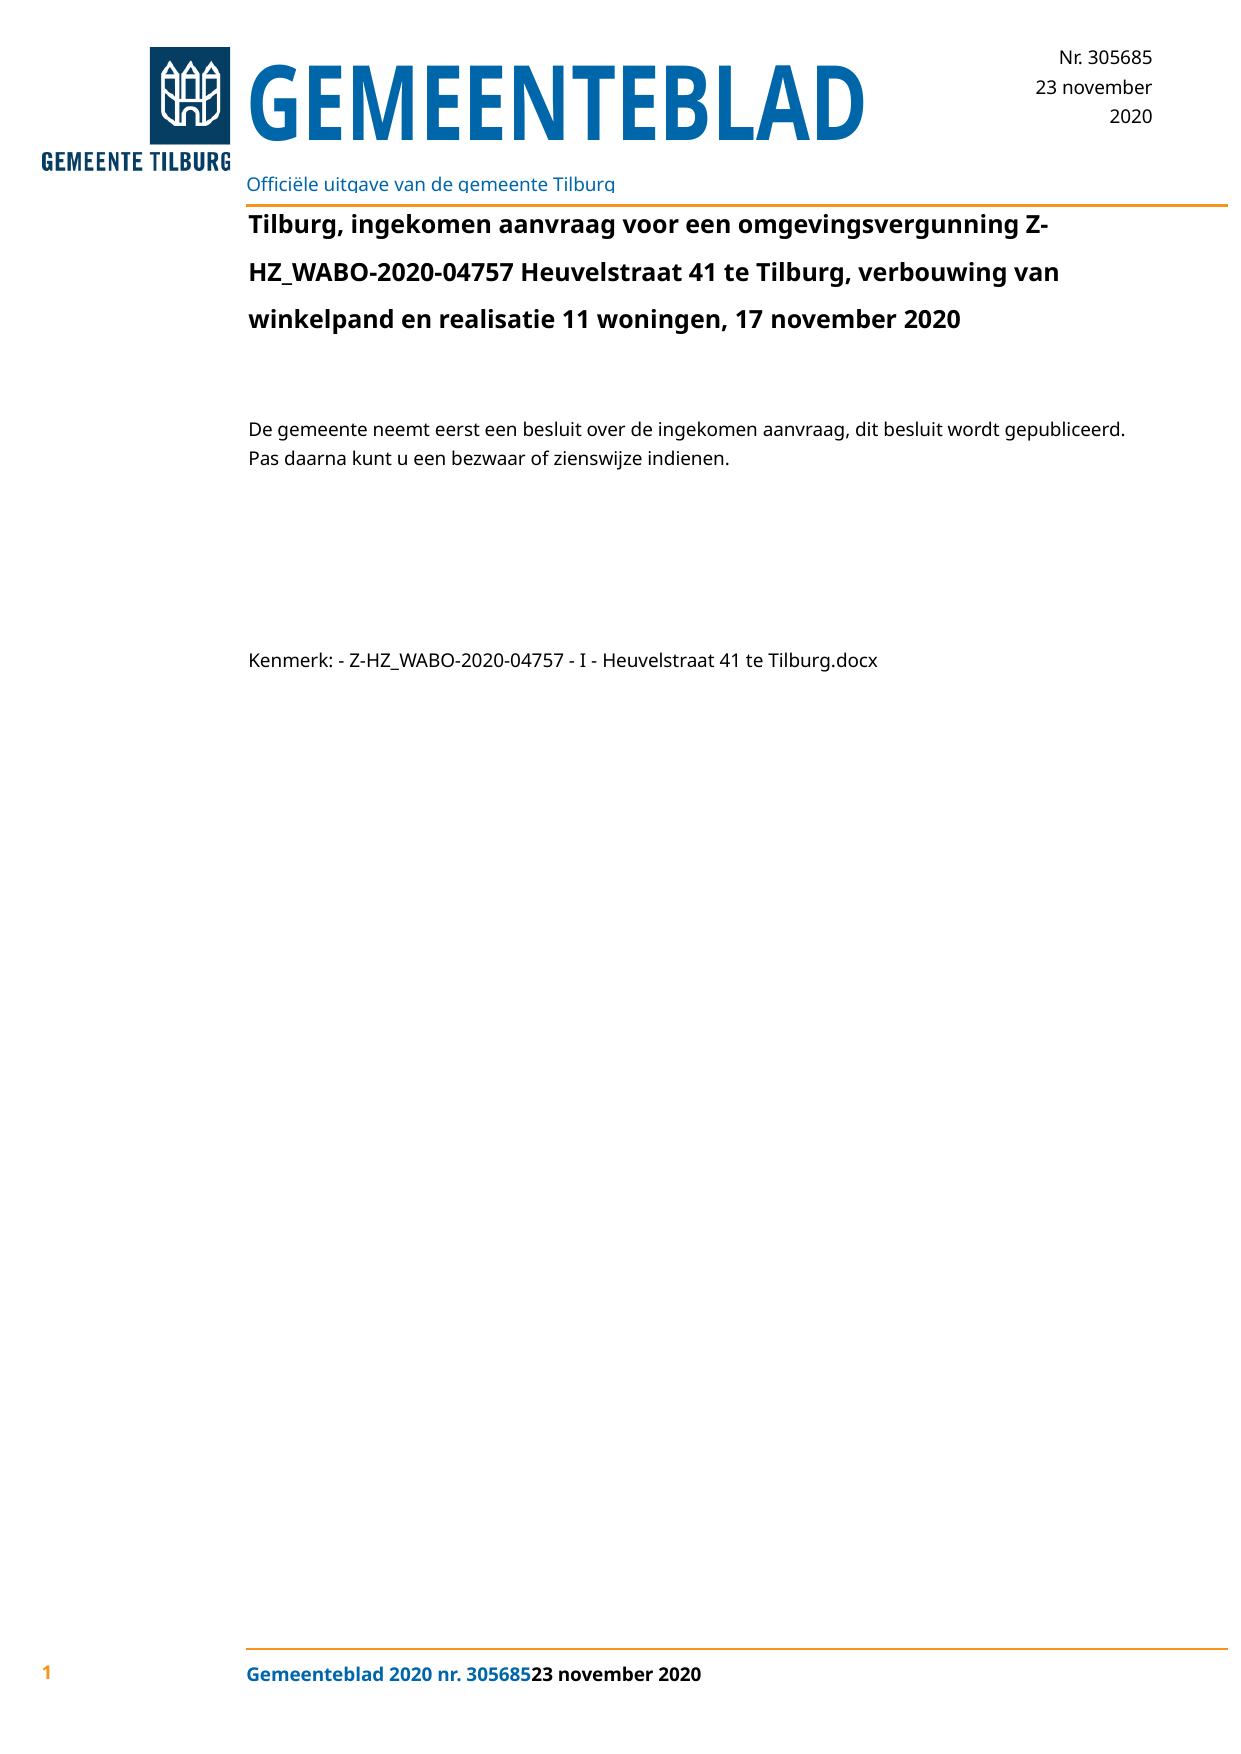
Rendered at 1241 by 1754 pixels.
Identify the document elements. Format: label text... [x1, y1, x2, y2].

text De gemeente neemt eerst een besluit over de ingekomen aanvraag, dit besluit wordt gepubliceerd. Pas daarna kunt u een bezwaar of zienswijze indienen. [248, 416, 1152, 471]
text Kenmerk: - Z-HZ_WABO-2020-04757 - I - Heuvelstraat 41 te Tilburg.docx [248, 647, 1152, 673]
text Tilburg, ingekomen aanvraag voor een omgevingsvergunning Z-HZ_WABO-2020-04757 Heuvelstraat 41 te Tilburg, verbouwing van winkelpand en realisatie 11 woningen, 17 november 2020 [248, 207, 1152, 336]
picture [41, 47, 231, 172]
